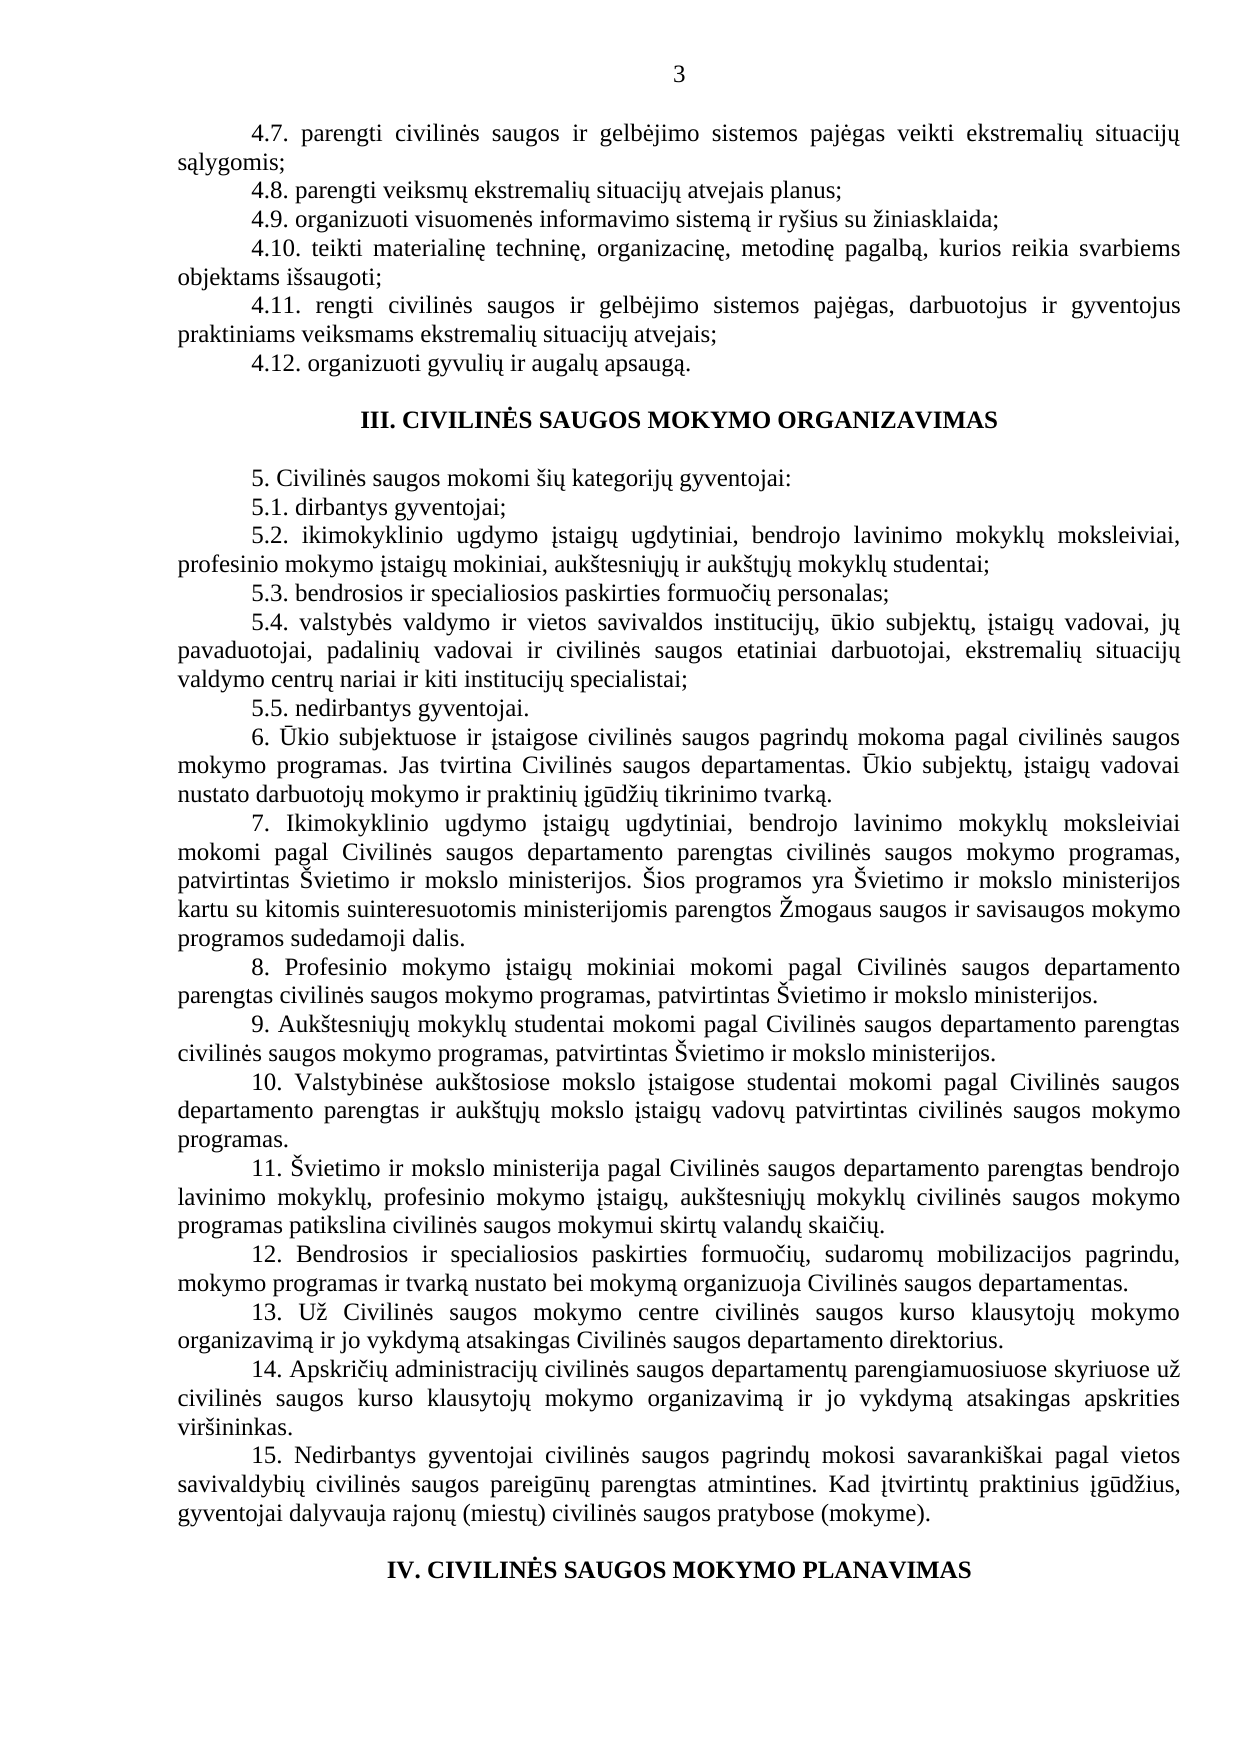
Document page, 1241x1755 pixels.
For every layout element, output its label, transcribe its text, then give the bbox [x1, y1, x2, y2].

text IV. CIVILINĖS SAUGOS MOKYMO PLANAVIMAS [177, 1556, 1181, 1584]
text 15. Nedirbantys gyventojai civilinės saugos pagrindų mokosi savarankiškai pagal vietos savivaldybių civilinės saugos pareigūnų parengtas atmintines. Kad įtvirtintų praktinius įgūdžius, gyventojai dalyvauja rajonų (miestų) civilinės saugos pratybose (mokyme). [177, 1441, 1181, 1527]
text 8. Profesinio mokymo įstaigų mokiniai mokomi pagal Civilinės saugos departamento parengtas civilinės saugos mokymo programas, patvirtintas Švietimo ir mokslo ministerijos. [177, 952, 1181, 1009]
text 6. Ūkio subjektuose ir įstaigose civilinės saugos pagrindų mokoma pagal civilinės saugos mokymo programas. Jas tvirtina Civilinės saugos departamentas. Ūkio subjektų, įstaigų vadovai nustato darbuotojų mokymo ir praktinių įgūdžių tikrinimo tvarką. [177, 722, 1181, 808]
text 14. Apskričių administracijų civilinės saugos departamentų parengiamuosiuose skyriuose už civilinės saugos kurso klausytojų mokymo organizavimą ir jo vykdymą atsakingas apskrities viršininkas. [177, 1354, 1181, 1441]
text 5.5. nedirbantys gyventojai. [177, 693, 1181, 722]
text 10. Valstybinėse aukštosiose mokslo įstaigose studentai mokomi pagal Civilinės saugos departamento parengtas ir aukštųjų mokslo įstaigų vadovų patvirtintas civilinės saugos mokymo programas. [177, 1067, 1181, 1153]
text 5.3. bendrosios ir specialiosios paskirties formuočių personalas; [177, 578, 1181, 607]
text 12. Bendrosios ir specialiosios paskirties formuočių, sudaromų mobilizacijos pagrindu, mokymo programas ir tvarką nustato bei mokymą organizuoja Civilinės saugos departamentas. [177, 1239, 1181, 1297]
text 5.2. ikimokyklinio ugdymo įstaigų ugdytiniai, bendrojo lavinimo mokyklų moksleiviai, profesinio mokymo įstaigų mokiniai, aukštesniųjų ir aukštųjų mokyklų studentai; [177, 521, 1181, 578]
text 9. Aukštesniųjų mokyklų studentai mokomi pagal Civilinės saugos departamento parengtas civilinės saugos mokymo programas, patvirtintas Švietimo ir mokslo ministerijos. [177, 1009, 1181, 1067]
text 13. Už Civilinės saugos mokymo centre civilinės saugos kurso klausytojų mokymo organizavimą ir jo vykdymą atsakingas Civilinės saugos departamento direktorius. [177, 1297, 1181, 1354]
text 5.1. dirbantys gyventojai; [177, 492, 1181, 521]
text 11. Švietimo ir mokslo ministerija pagal Civilinės saugos departamento parengtas bendrojo lavinimo mokyklų, profesinio mokymo įstaigų, aukštesniųjų mokyklų civilinės saugos mokymo programas patikslina civilinės saugos mokymui skirtų valandų skaičių. [177, 1153, 1181, 1239]
text 4.8. parengti veiksmų ekstremalių situacijų atvejais planus; [177, 176, 1181, 204]
text 4.10. teikti materialinę techninę, organizacinę, metodinę pagalbą, kurios reikia svarbiems objektams išsaugoti; [177, 233, 1181, 291]
text 4.9. organizuoti visuomenės informavimo sistemą ir ryšius su žiniasklaida; [177, 204, 1181, 233]
text 5.4. valstybės valdymo ir vietos savivaldos institucijų, ūkio subjektų, įstaigų vadovai, jų pavaduotojai, padalinių vadovai ir civilinės saugos etatiniai darbuotojai, ekstremalių situacijų valdymo centrų nariai ir kiti institucijų specialistai; [177, 607, 1181, 693]
text 5. Civilinės saugos mokomi šių kategorijų gyventojai: [177, 463, 1181, 492]
text 4.7. parengti civilinės saugos ir gelbėjimo sistemos pajėgas veikti ekstremalių situacijų sąlygomis; [177, 118, 1181, 176]
text III. CIVILINĖS SAUGOS MOKYMO ORGANIZAVIMAS [177, 406, 1181, 434]
text 4.12. organizuoti gyvulių ir augalų apsaugą. [177, 348, 1181, 377]
text 7. Ikimokyklinio ugdymo įstaigų ugdytiniai, bendrojo lavinimo mokyklų moksleiviai mokomi pagal Civilinės saugos departamento parengtas civilinės saugos mokymo programas, patvirtintas Švietimo ir mokslo ministerijos. Šios programos yra Švietimo ir mokslo ministerijos kartu su kitomis suinteresuotomis ministerijomis parengtos Žmogaus saugos ir savisaugos mokymo programos sudedamoji dalis. [177, 808, 1181, 952]
text 4.11. rengti civilinės saugos ir gelbėjimo sistemos pajėgas, darbuotojus ir gyventojus praktiniams veiksmams ekstremalių situacijų atvejais; [177, 291, 1181, 348]
